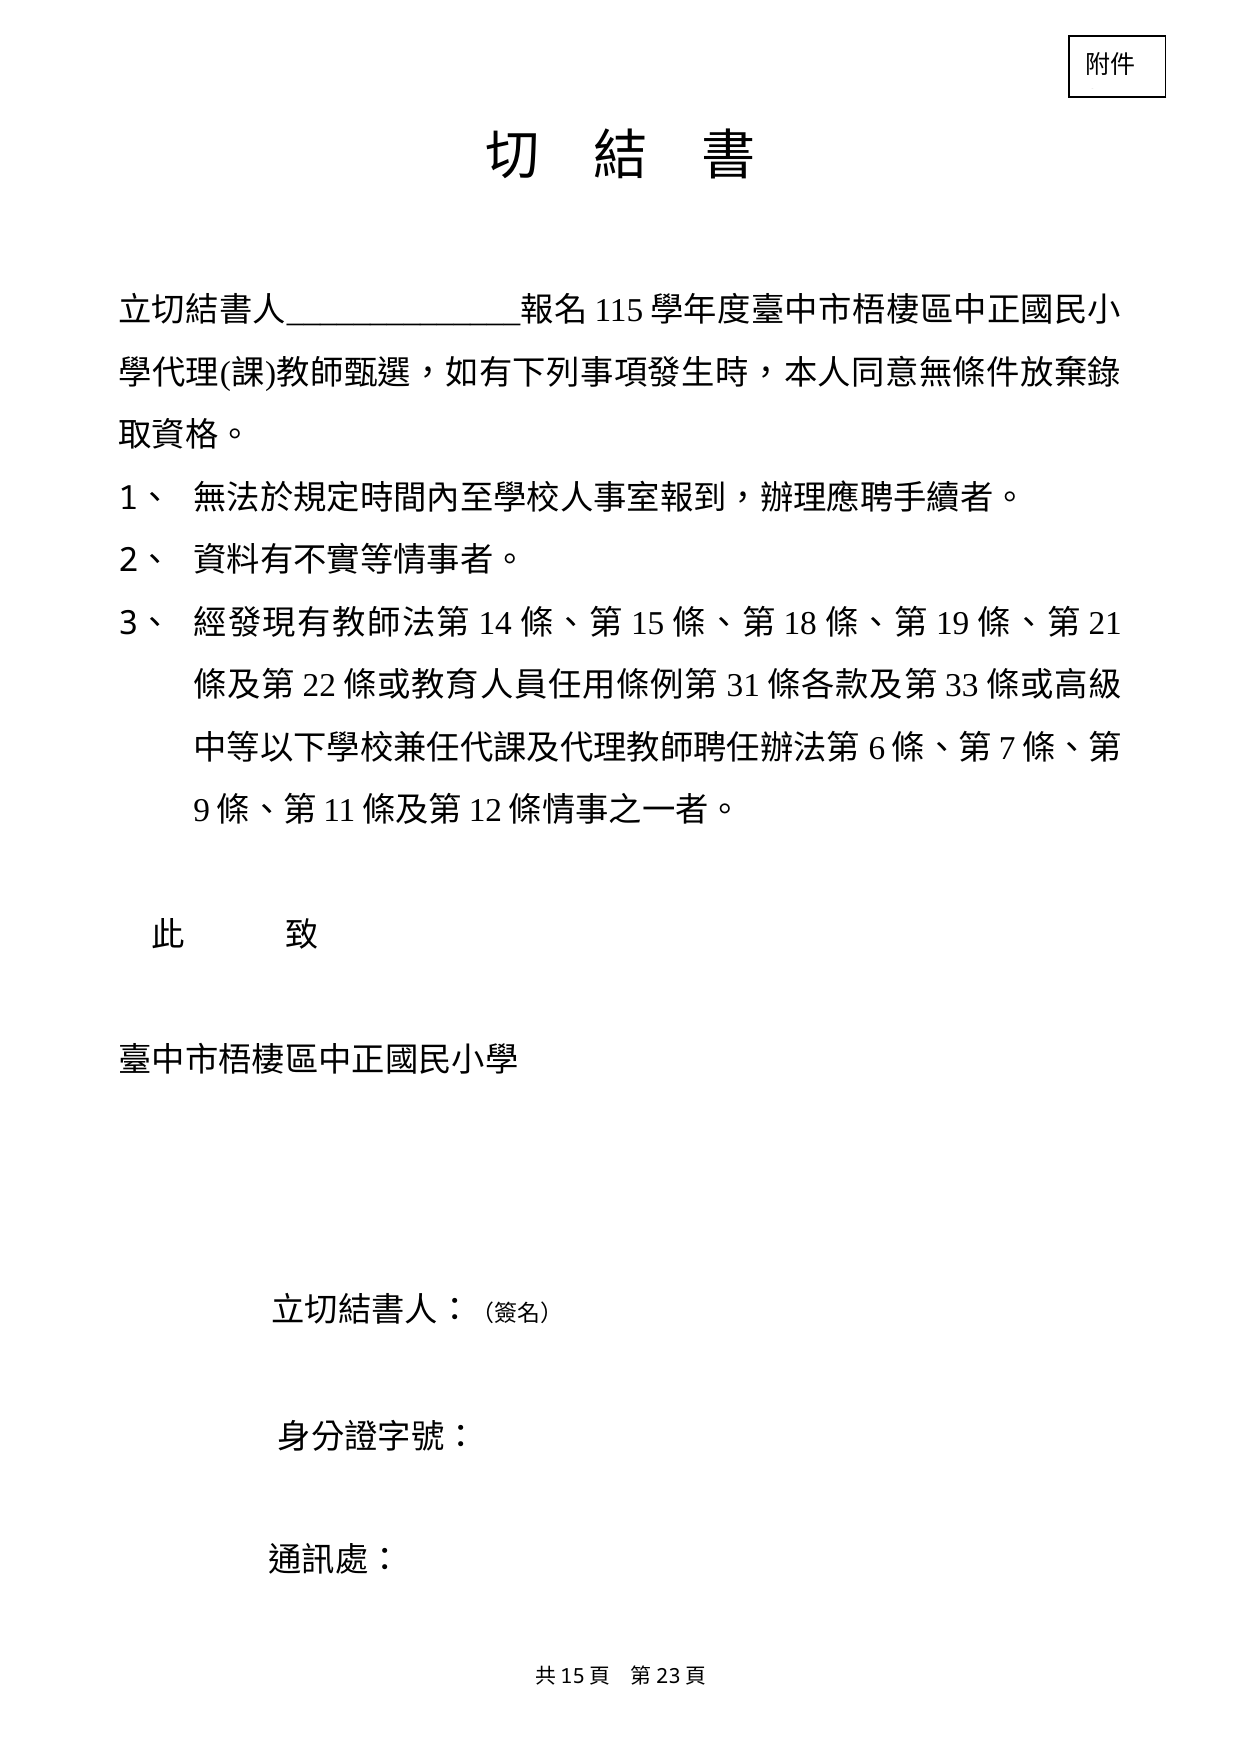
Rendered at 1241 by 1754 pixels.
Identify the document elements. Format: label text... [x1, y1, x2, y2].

text 切 結 書 [1070, 37, 1165, 96]
text 切 結 書 [118, 78, 1122, 203]
list 無法於規定時間內至學校人事室報到，辦理應聘手續者。 [118, 453, 1122, 516]
text 此 致 [118, 891, 1122, 953]
text 附件3 [1085, 44, 1150, 88]
text 立切結書人______________報名115學年度臺中市梧棲區中正國民小學代理(課)教師甄選，如有下列事項發生時，本人同意無條件放棄錄取資格。 [118, 266, 1122, 453]
text 臺中市梧棲區中正國民小學 [118, 1016, 1122, 1078]
list 經發現有教師法第14條、第15條、第18條、第19條、第21條及第22條或教育人員任用條例第31條各款及第33條或高級中等以下學校兼任代課及代理教師聘任辦法第6條、第7條、第9條、第11條及第12條情事之一者。 [118, 578, 1122, 828]
list 資料有不實等情事者。 [118, 516, 1122, 578]
text 身分證字號： [118, 1391, 1122, 1453]
text 通訊處： [118, 1516, 1122, 1578]
text 立切結書人：（簽名） [118, 1266, 1122, 1328]
